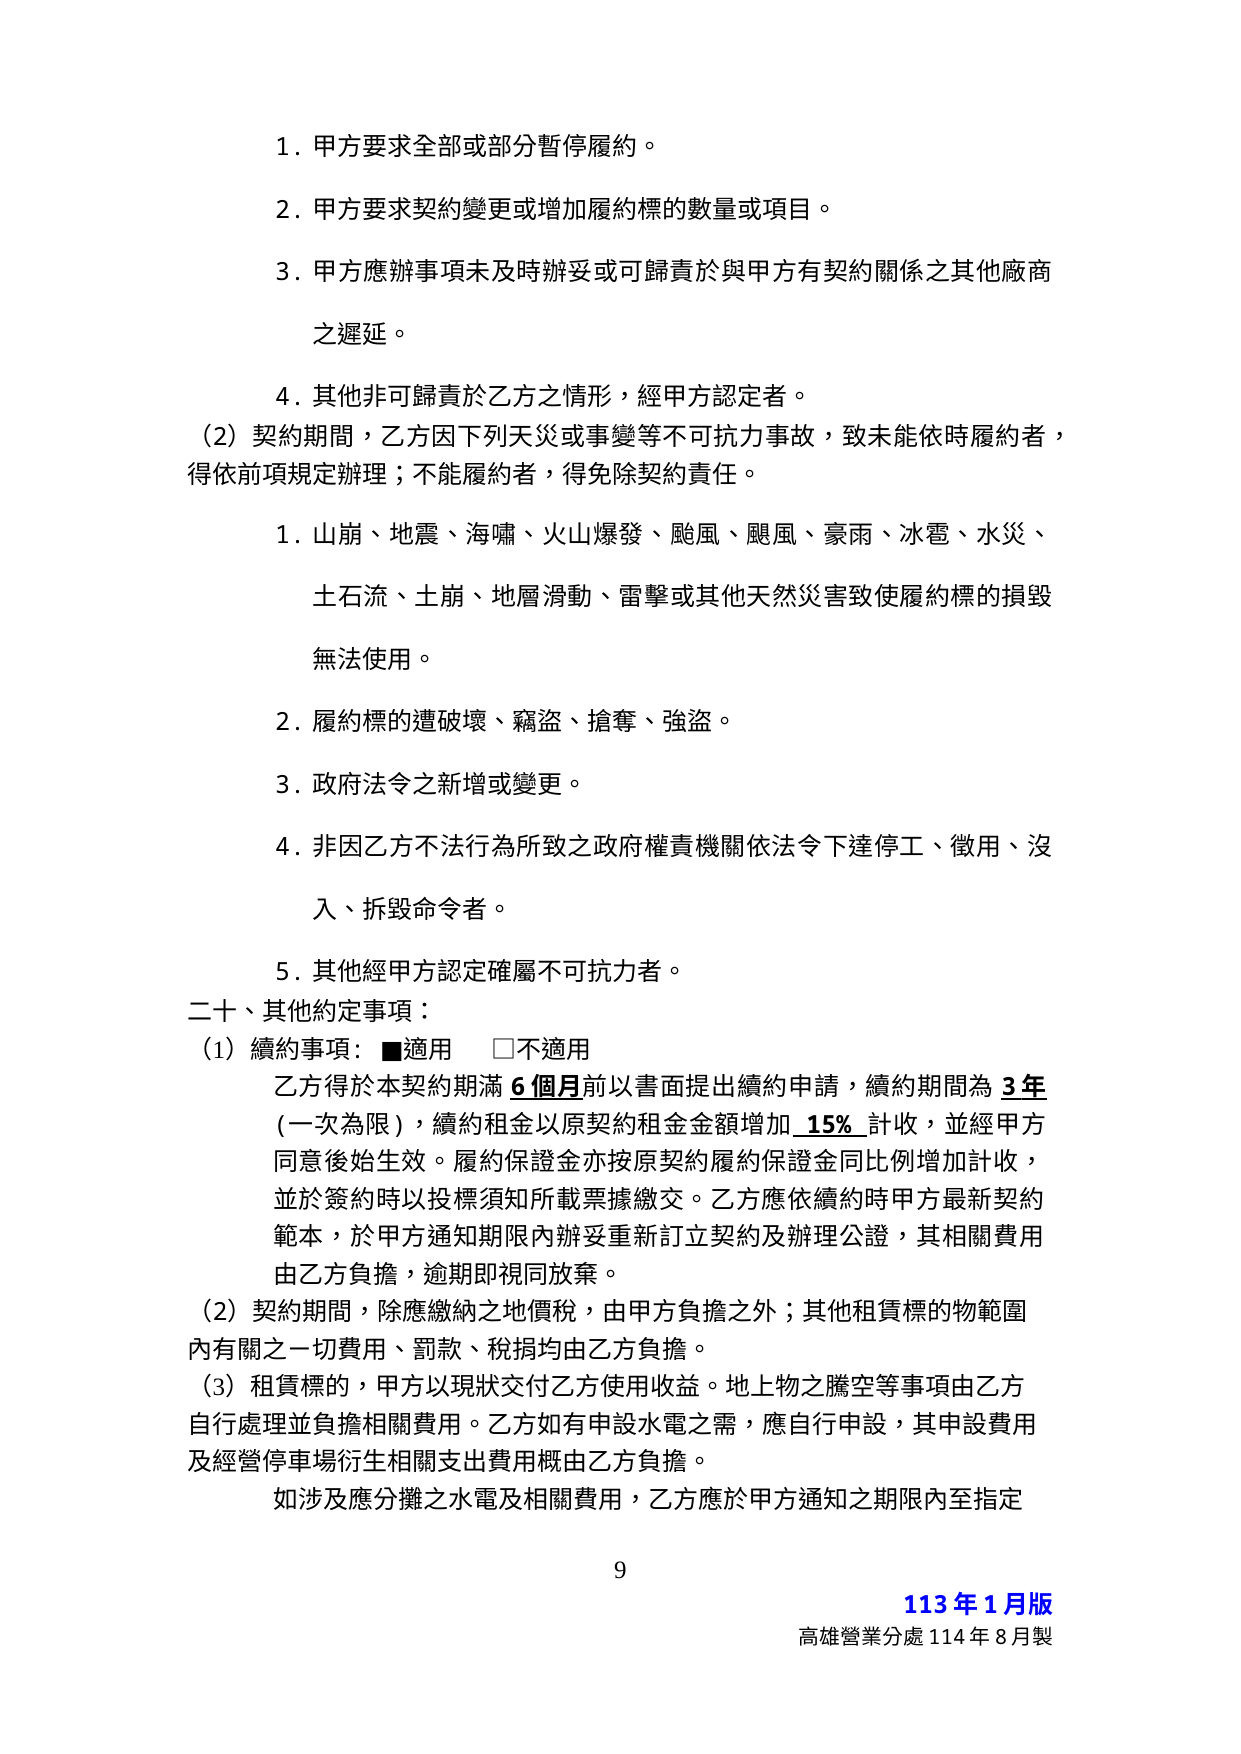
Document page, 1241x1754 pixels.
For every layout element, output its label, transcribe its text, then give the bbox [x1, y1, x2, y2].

list 續約事項: ■適用 □不適用 [187, 1028, 1047, 1066]
list 非因乙方不法行為所致之政府權責機關依法令下達停工、徵用、沒入、拆毀命令者。 [275, 803, 1053, 928]
list 履約標的遭破壞、竊盜、搶奪、強盜。 [275, 678, 1053, 741]
list 甲方要求全部或部分暫停履約。 [275, 103, 1053, 166]
list 契約期間，乙方因下列天災或事變等不可抗力事故，致未能依時履約者，得依前項規定辦理；不能履約者，得免除契約責任。 [187, 416, 1047, 491]
list 政府法令之新增或變更。 [275, 741, 1053, 803]
list 山崩、地震、海嘯、火山爆發、颱風、颶風、豪雨、冰雹、水災、土石流、土崩、地層滑動、雷擊或其他天然災害致使履約標的損毀無法使用。 [275, 491, 1053, 678]
text 二十、其他約定事項： [187, 991, 1053, 1028]
list 甲方要求契約變更或增加履約標的數量或項目。 [275, 166, 1053, 228]
list 契約期間，除應繳納之地價稅，由甲方負擔之外；其他租賃標的物範圍內有關之ㄧ切費用、罰款、稅捐均由乙方負擔。 [187, 1291, 1047, 1366]
text 如涉及應分攤之水電及相關費用，乙方應於甲方通知之期限內至指定 [273, 1478, 1047, 1516]
list 租賃標的，甲方以現狀交付乙方使用收益。地上物之騰空等事項由乙方自行處理並負擔相關費用。乙方如有申設水電之需，應自行申設，其申設費用及經營停車場衍生相關支出費用概由乙方負擔。 [187, 1366, 1047, 1478]
list 甲方應辦事項未及時辦妥或可歸責於與甲方有契約關係之其他廠商之遲延。 [275, 228, 1053, 353]
list 其他非可歸責於乙方之情形，經甲方認定者。 [275, 353, 1053, 416]
text 乙方得於本契約期滿6個月前以書面提出續約申請，續約期間為3年(一次為限)，續約租金以原契約租金金額增加 15% 計收，並經甲方同意後始生效。履約保證金亦按原契約履約保證金同比例增加計收，並於簽約時以投標須知所載票據繳交。乙方應依續約時甲方最新契約範本，於甲方通知期限內辦妥重新訂立契約及辦理公證，其相關費用由乙方負擔，逾期即視同放棄。 [273, 1066, 1047, 1291]
list 其他經甲方認定確屬不可抗力者。 [275, 928, 1053, 991]
